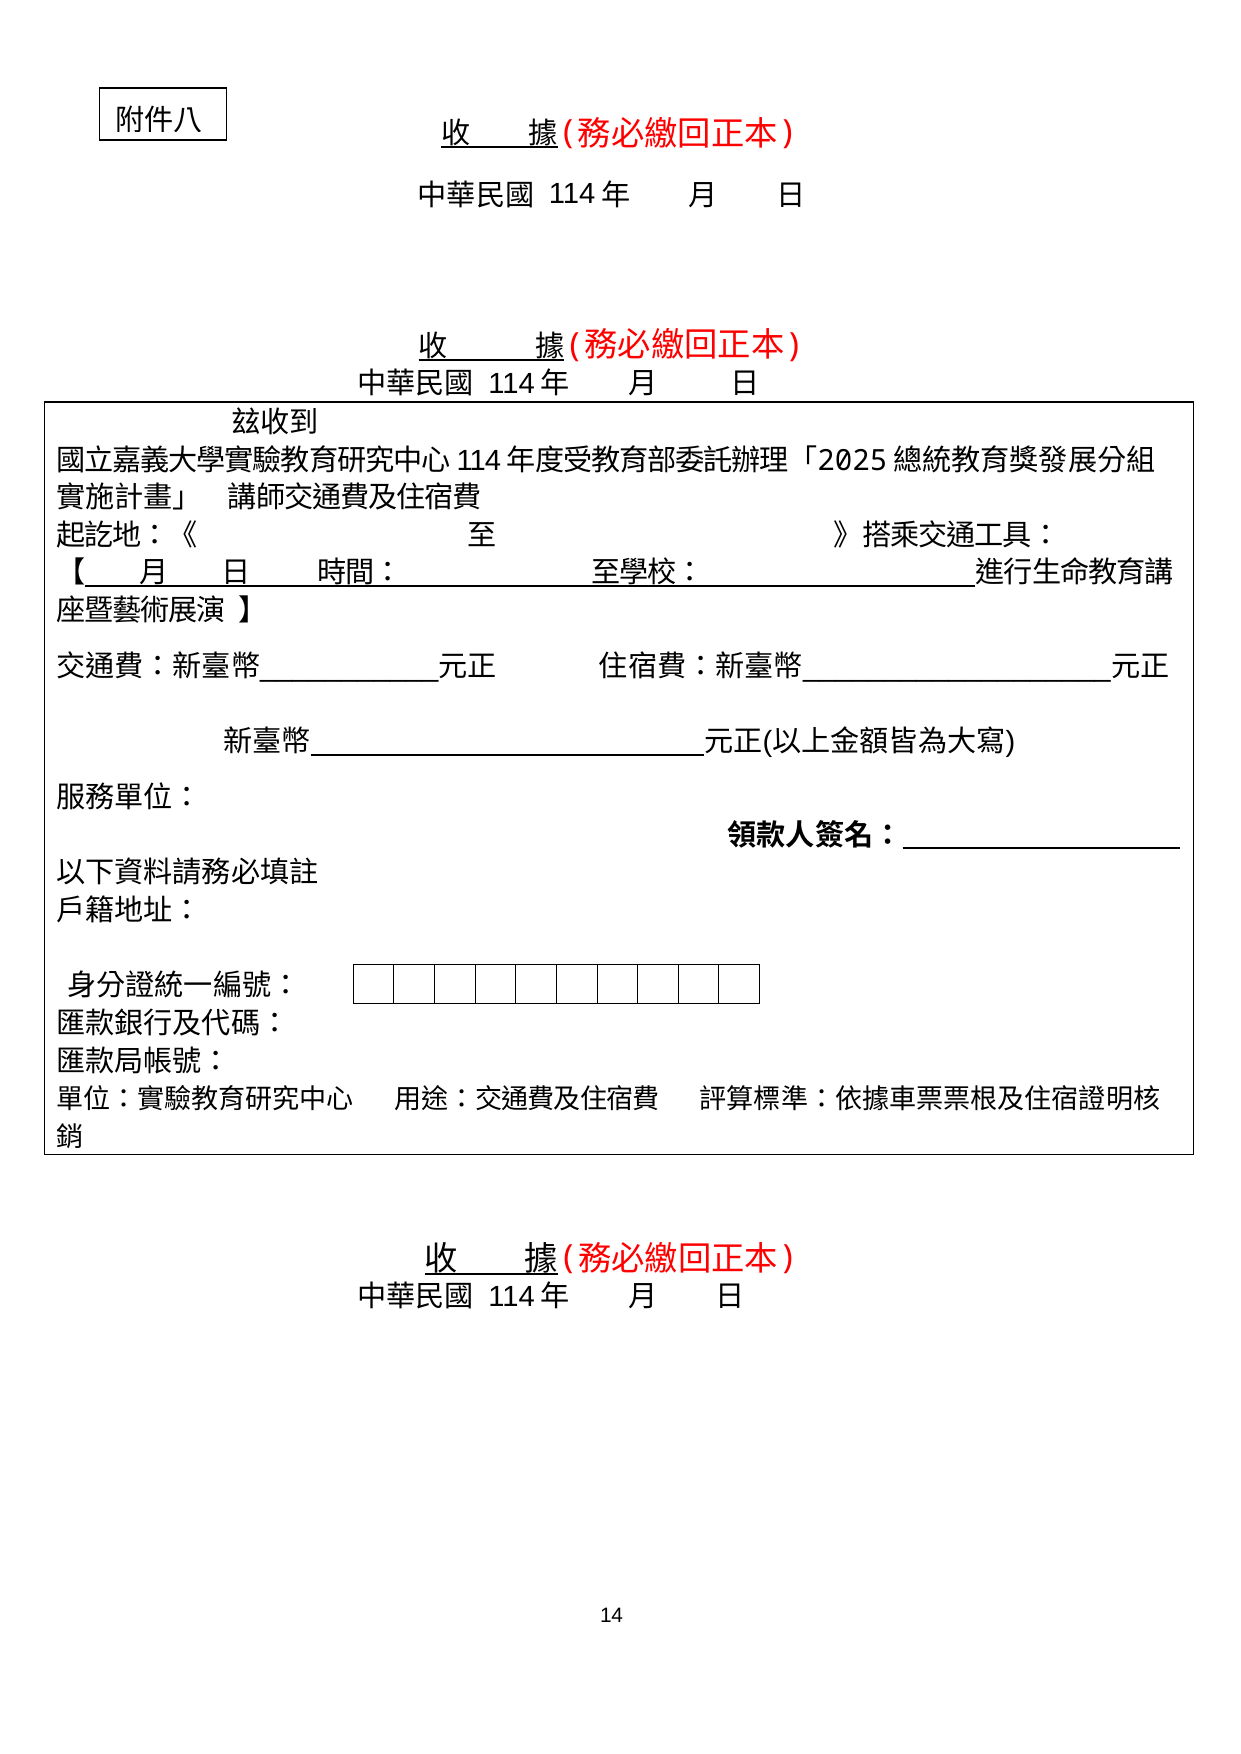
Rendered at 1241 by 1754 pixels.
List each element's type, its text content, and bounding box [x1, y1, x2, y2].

table_header 玆收到 國立嘉義大學實驗教育研究中心114年度受教育部委託辦理「2025總統教育獎發展分組實施計畫」 講師交通費及住宿費 起訖地：《 至 》搭乘交通工具： 【 月 日 時間： 至學校： 進行生命教育講座暨藝術展演 】 交通費：新臺幣___________元正 住宿費：新臺幣___________________元正 新臺幣 元正(以上金額皆為大寫) 服務單位： 領款人簽名： 以下資料請務必填註 戶籍地址： 匯款銀行及代碼： 匯款局帳號： 單位：實驗教育研究中心 用途：交通費及住宿費 評算標準：依據車票票根及住宿證明核銷 [45, 403, 1193, 1153]
text 中華民國 114年 月 日 [130, 1276, 1092, 1314]
table_header [516, 965, 556, 1002]
table_header [435, 965, 475, 1002]
table_header [354, 965, 393, 1002]
text 收 據(務必繳回正本) [130, 326, 1092, 364]
table_header [598, 965, 637, 1002]
table_header [557, 965, 597, 1002]
text 中華民國 114年 月 日 [130, 364, 1092, 401]
text 中華民國 114年 月 日 [130, 151, 1092, 214]
text 收 據(務必繳回正本) [130, 89, 1092, 151]
table_header [679, 965, 718, 1002]
table_header [719, 965, 759, 1002]
text 收 據(務必繳回正本) [130, 1214, 1092, 1276]
text 收 據(務必繳回正本) [100, 89, 226, 139]
text 附件八 [115, 96, 211, 132]
table_header 身分證統一編號： [56, 964, 353, 1002]
table_header [476, 965, 515, 1002]
table_header [394, 965, 434, 1002]
table_header [638, 965, 678, 1002]
